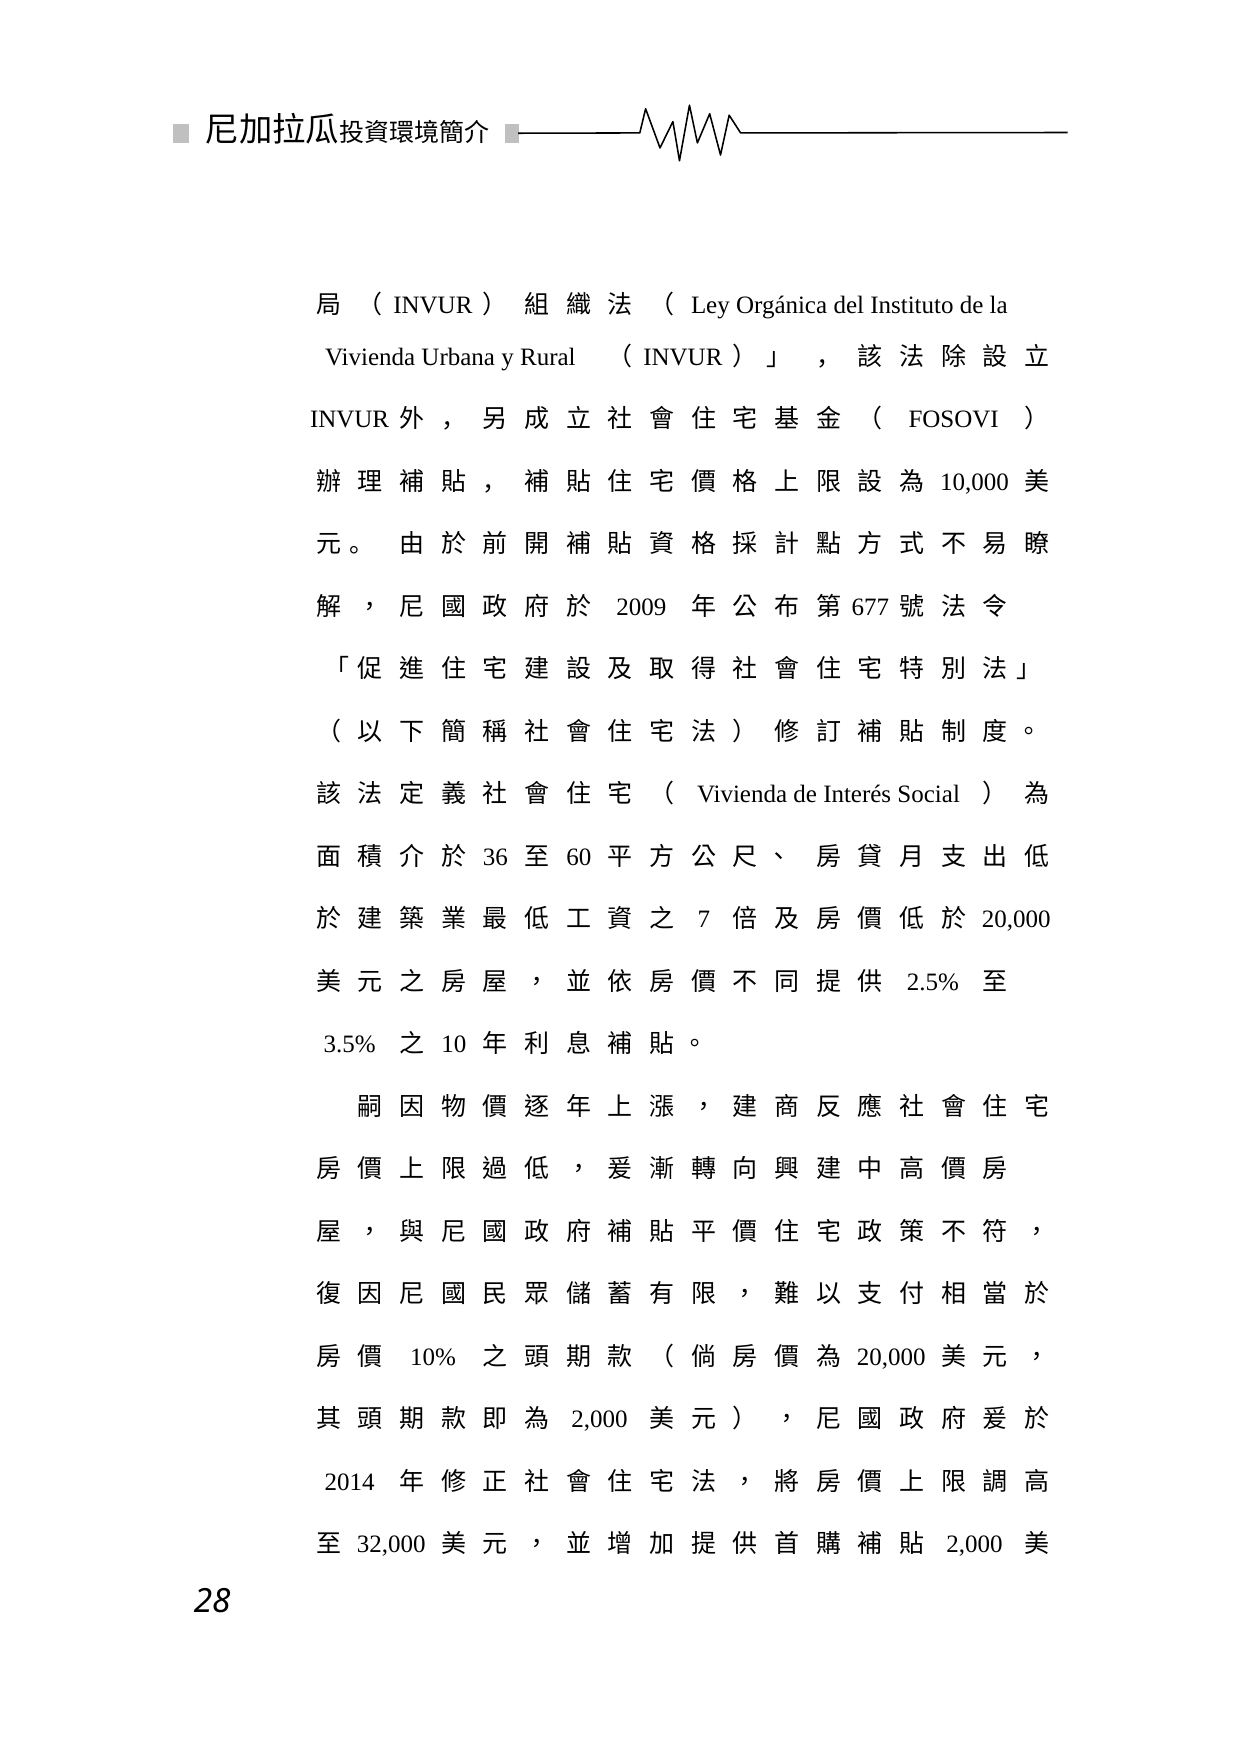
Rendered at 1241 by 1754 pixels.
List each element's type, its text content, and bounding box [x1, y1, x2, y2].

text 局（INVUR）組織法（Ley Orgánica del Instituto de la Vivienda Urbana y Rural （INVUR）」，該法除設立INVUR外，另成立社會住宅基金（FOSOVI）辦理補貼，補貼住宅價格上限設為10,000美元。由於前開補貼資格採計點方式不易瞭解，尼國政府於2009年公布第677號法令「促進住宅建設及取得社會住宅特別法」（以下簡稱社會住宅法）修訂補貼制度。該法定義社會住宅（Vivienda de Interés Social）為面積介於36至60平方公尺、房貸月支出低於建築業最低工資之7倍及房價低於20,000美元之房屋，並依房價不同提供2.5%至3.5%之10年利息補貼。 [281, 250, 1058, 1063]
text 嗣因物價逐年上漲，建商反應社會住宅房價上限過低，爰漸轉向興建中高價房屋，與尼國政府補貼平價住宅政策不符，復因尼國民眾儲蓄有限，難以支付相當於房價10%之頭期款（倘房價為20,000美元，其頭期款即為2,000美元），尼國政府爰於2014年修正社會住宅法，將房價上限調高至32,000美元，並增加提供首購補貼2,000美 [281, 1063, 1058, 1563]
